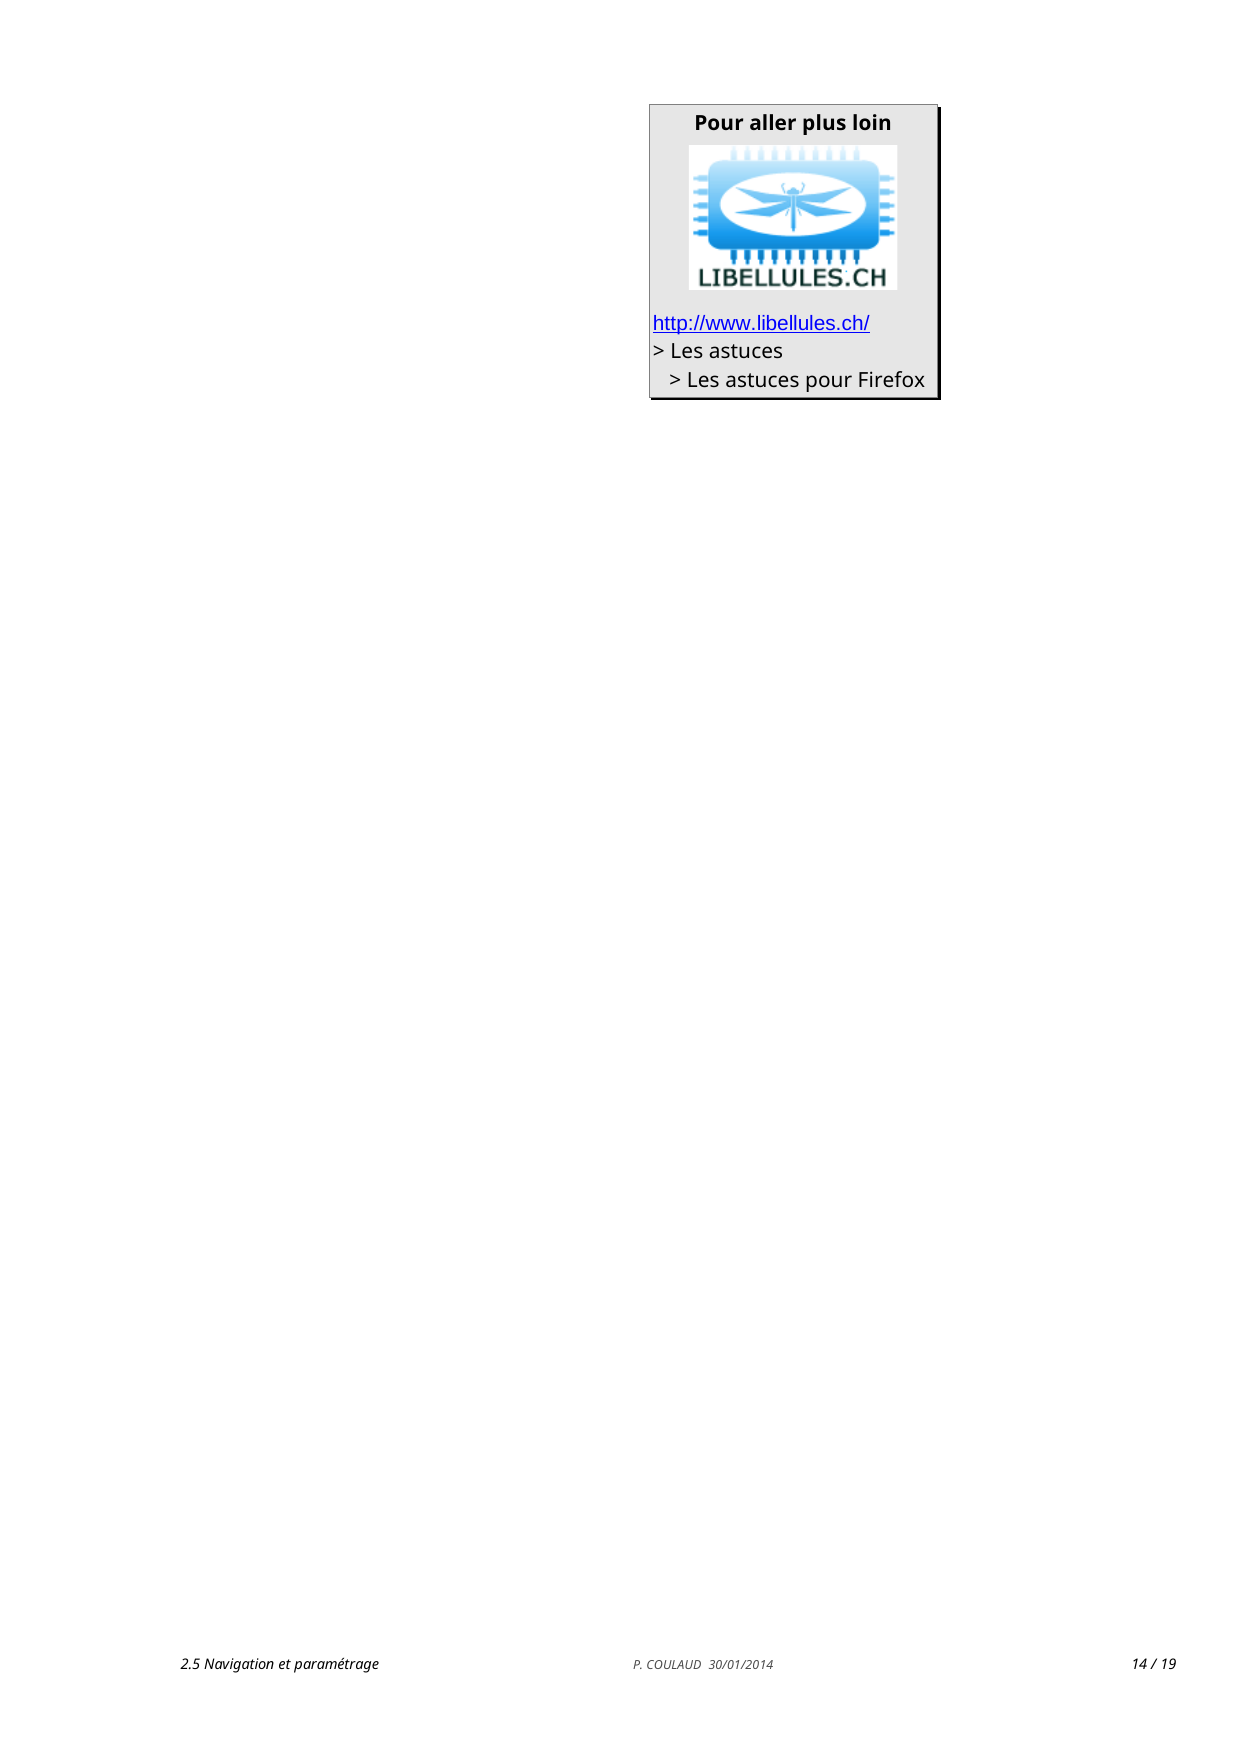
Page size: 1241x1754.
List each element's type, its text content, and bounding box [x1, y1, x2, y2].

picture [688, 145, 898, 290]
text > Les astuces pour Firefox [653, 365, 934, 393]
text http://www.libellules.ch/ [653, 308, 934, 336]
text Pour aller plus loin [653, 108, 934, 137]
text > Les astuces [653, 336, 934, 365]
